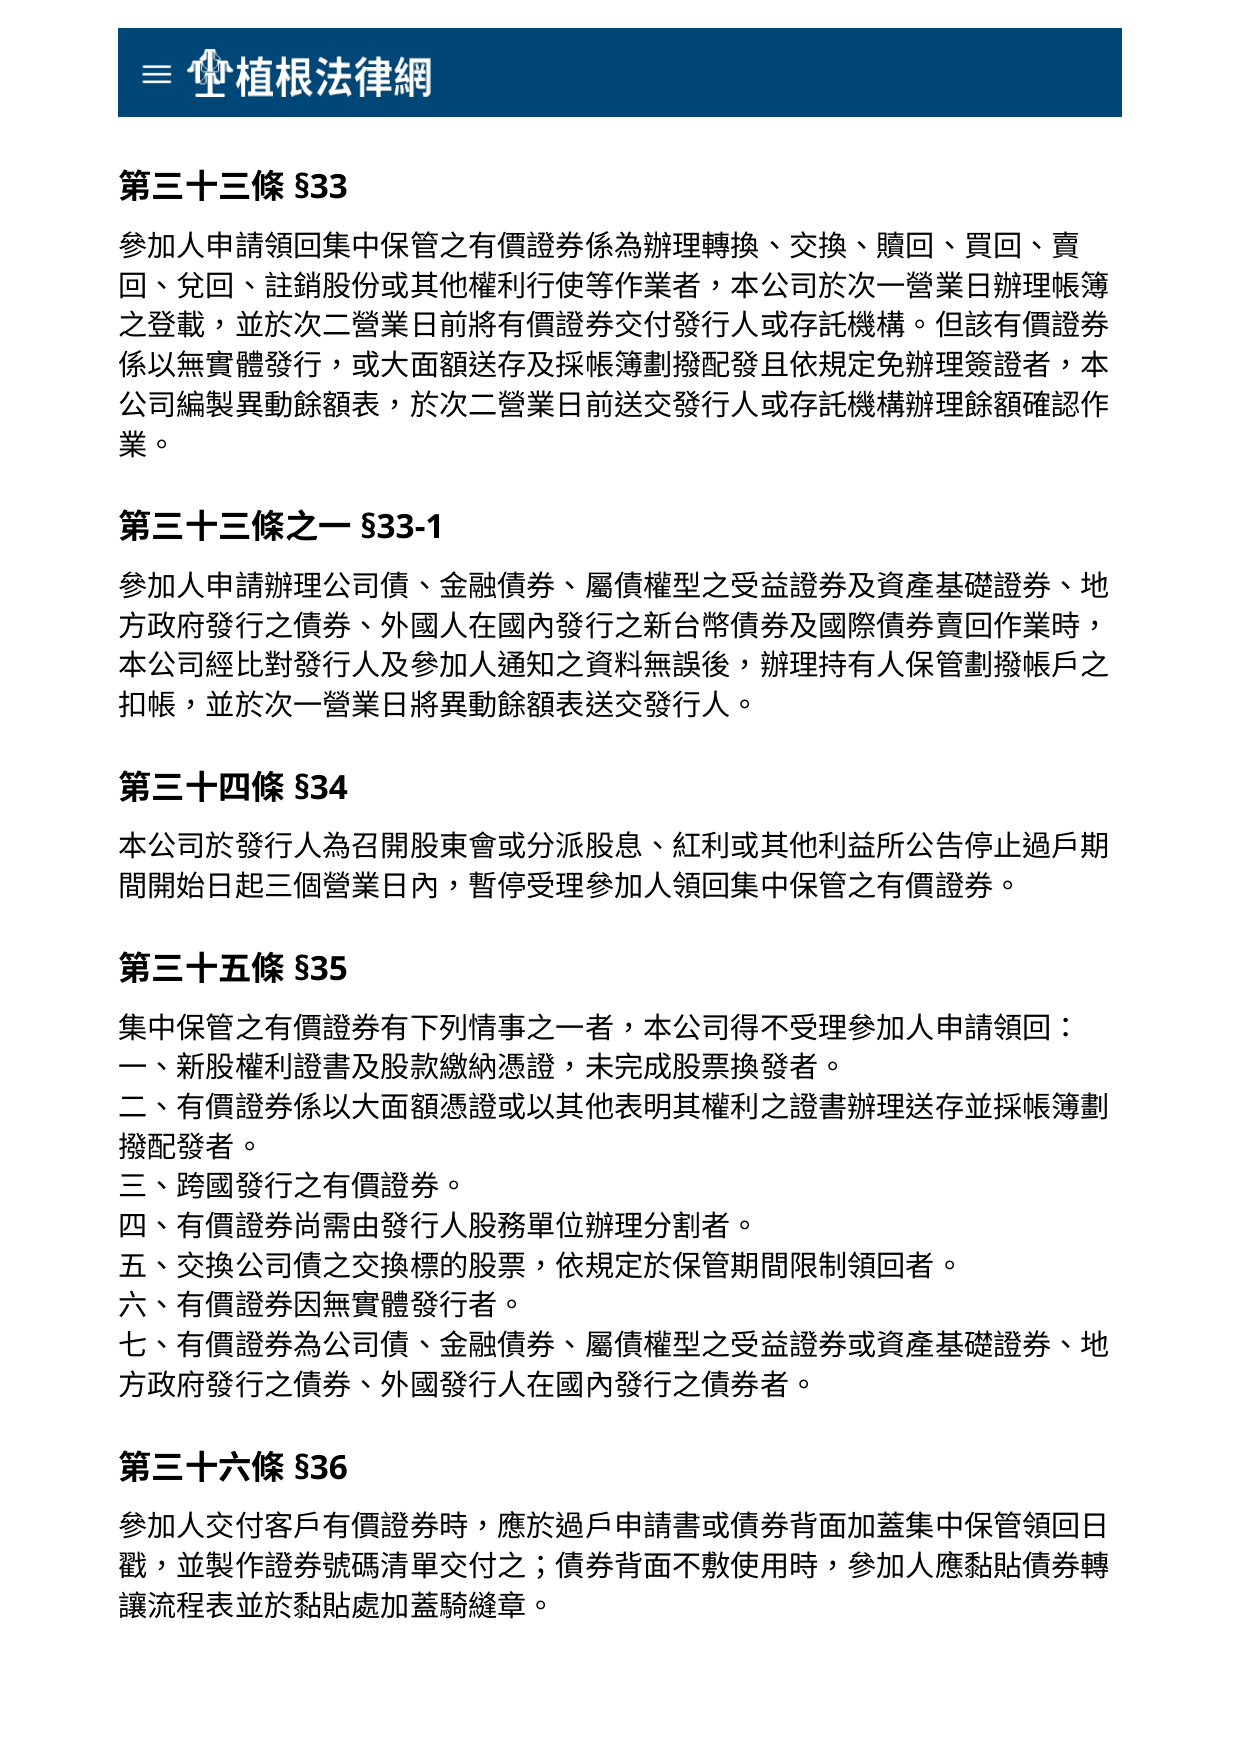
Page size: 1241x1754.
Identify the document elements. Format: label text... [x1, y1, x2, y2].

text 第三十四條 §34 [118, 764, 1122, 809]
text 本公司於發行人為召開股東會或分派股息、紅利或其他利益所公告停止過戶期間開始日起三個營業日內，暫停受理參加人領回集中保管之有價證券。 [118, 826, 1122, 905]
text 第三十五條 §35 [118, 945, 1122, 990]
text 第三十三條之一 §33-1 [118, 503, 1122, 548]
text 第三十三條 §33 [118, 163, 1122, 209]
text 四、有價證券尚需由發行人股務單位辦理分割者。 [118, 1205, 1122, 1245]
text 五、交換公司債之交換標的股票，依規定於保管期間限制領回者。 [118, 1245, 1122, 1285]
text 集中保管之有價證券有下列情事之一者，本公司得不受理參加人申請領回： [118, 1007, 1122, 1047]
text 第三十六條 §36 [118, 1443, 1122, 1489]
text 參加人申請領回集中保管之有價證券係為辦理轉換、交換、贖回、買回、賣回、兌回、註銷股份或其他權利行使等作業者，本公司於次一營業日辦理帳簿之登載，並於次二營業日前將有價證券交付發行人或存託機構。但該有價證券係以無實體發行，或大面額送存及採帳簿劃撥配發且依規定免辦理簽證者，本公司編製異動餘額表，於次二營業日前送交發行人或存託機構辦理餘額確認作業。 [118, 225, 1122, 463]
text 三、跨國發行之有價證券。 [118, 1166, 1122, 1205]
picture [118, 28, 1122, 117]
text 參加人交付客戶有價證券時，應於過戶申請書或債券背面加蓋集中保管領回日戳，並製作證券號碼清單交付之；債券背面不敷使用時，參加人應黏貼債券轉讓流程表並於黏貼處加蓋騎縫章。 [118, 1506, 1122, 1624]
text 一、新股權利證書及股款繳納憑證，未完成股票換發者。 [118, 1047, 1122, 1086]
text 六、有價證券因無實體發行者。 [118, 1285, 1122, 1324]
text 二、有價證券係以大面額憑證或以其他表明其權利之證書辦理送存並採帳簿劃撥配發者。 [118, 1086, 1122, 1166]
text 參加人申請辦理公司債、金融債券、屬債權型之受益證券及資產基礎證券、地方政府發行之債券、外國人在國內發行之新台幣債券及國際債券賣回作業時，本公司經比對發行人及參加人通知之資料無誤後，辦理持有人保管劃撥帳戶之扣帳，並於次一營業日將異動餘額表送交發行人。 [118, 565, 1122, 724]
text 七、有價證券為公司債、金融債券、屬債權型之受益證券或資產基礎證券、地方政府發行之債券、外國發行人在國內發行之債券者。 [118, 1324, 1122, 1404]
